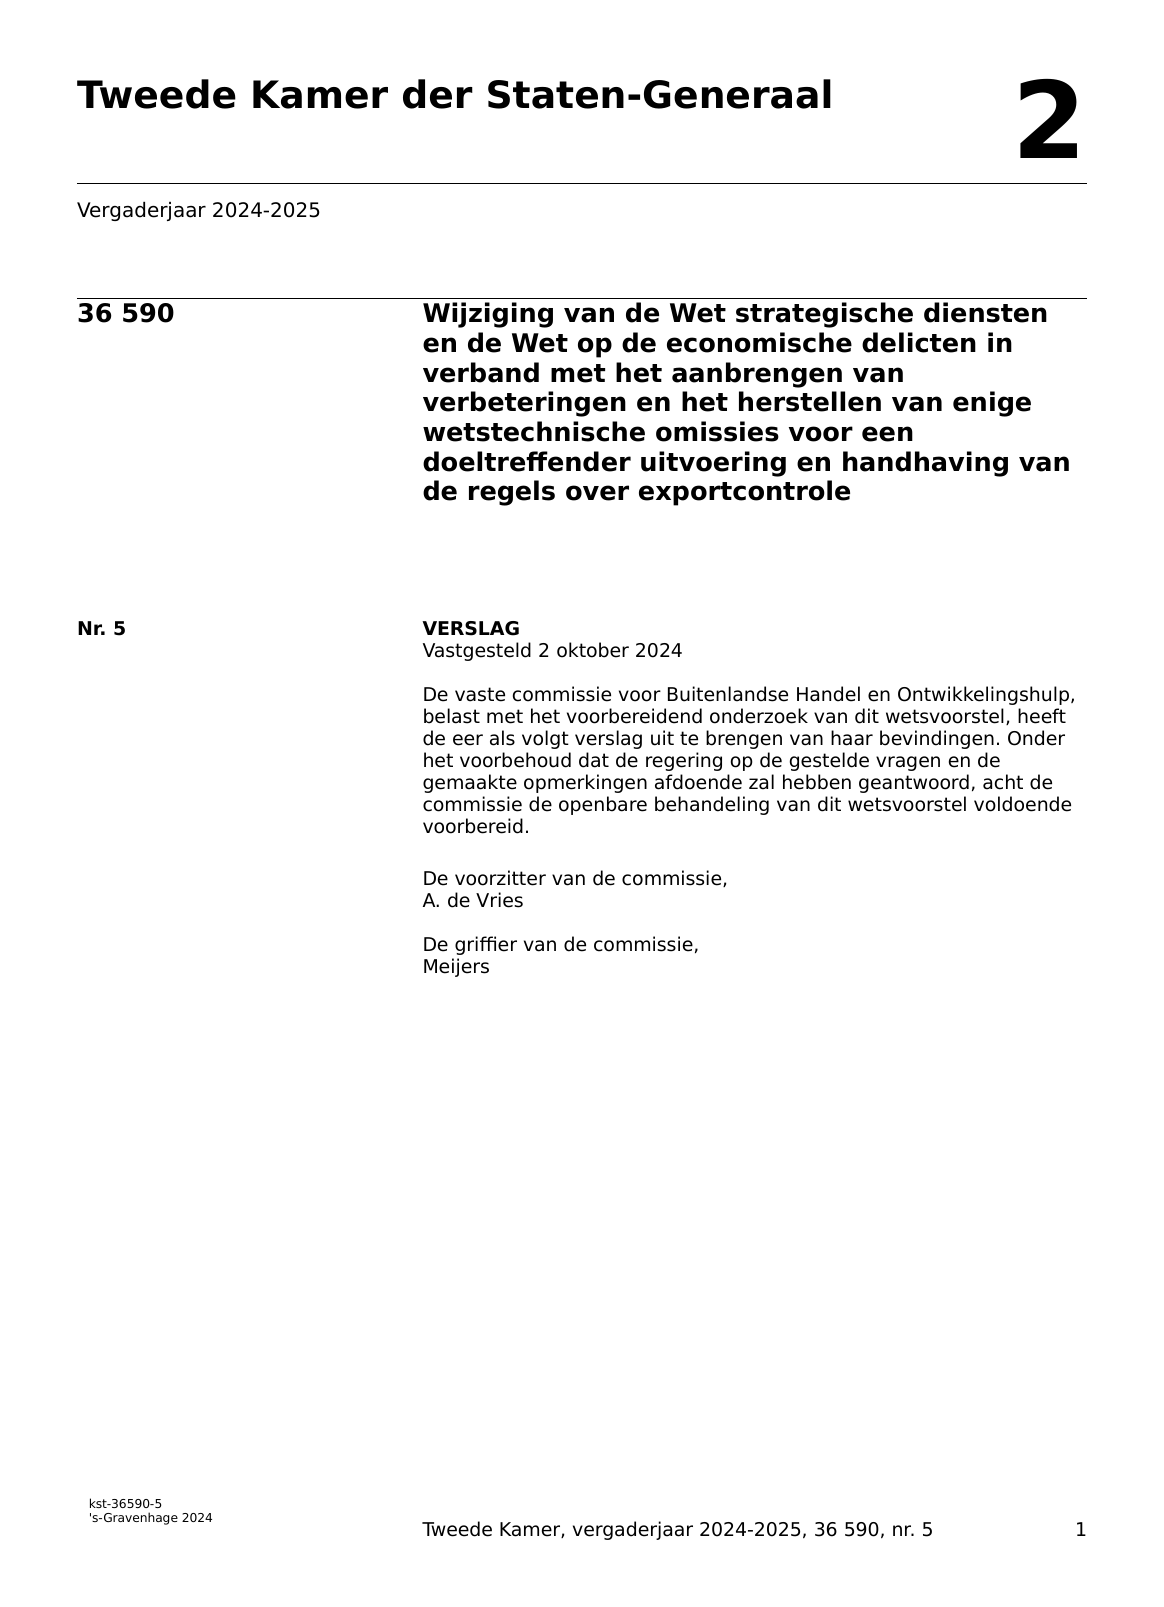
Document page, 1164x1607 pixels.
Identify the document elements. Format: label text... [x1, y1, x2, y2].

table_cell Vergaderjaar 2024-2025 [77, 184, 1087, 298]
text Vastgesteld 2 oktober 2024 [422, 640, 1087, 662]
table_header 2 [886, 59, 1087, 183]
table_header Tweede Kamer der Staten-Generaal [77, 59, 886, 183]
text De griffier van de commissie, Meijers [422, 934, 1087, 978]
text 's-Gravenhage 2024 [88, 1511, 323, 1525]
text De vaste commissie voor Buitenlandse Handel en Ontwikkelingshulp, belast met het voorbereidend onderzoek van dit wetsvoorstel, heeft de eer als volgt verslag uit te brengen van haar bevindingen. Onder het voorbehoud dat de regering op de gestelde vragen en de gemaakte opmerkingen afdoende zal hebben geantwoord, acht de commissie de openbare behandeling van dit wetsvoorstel voldoende voorbereid. [422, 684, 1087, 838]
text De voorzitter van de commissie, A. de Vries [422, 868, 1087, 912]
subtitle 36 590 Wijziging van de Wet strategische diensten en de Wet op de economische delicten in verband met het aanbrengen van verbeteringen en het herstellen van enige wetstechnische omissies voor een doeltreffender uitvoering en handhaving van de regels over exportcontrole [77, 299, 1087, 507]
text kst-36590-5 [88, 1497, 323, 1511]
subtitle Nr. 5 VERSLAG [77, 618, 1087, 640]
